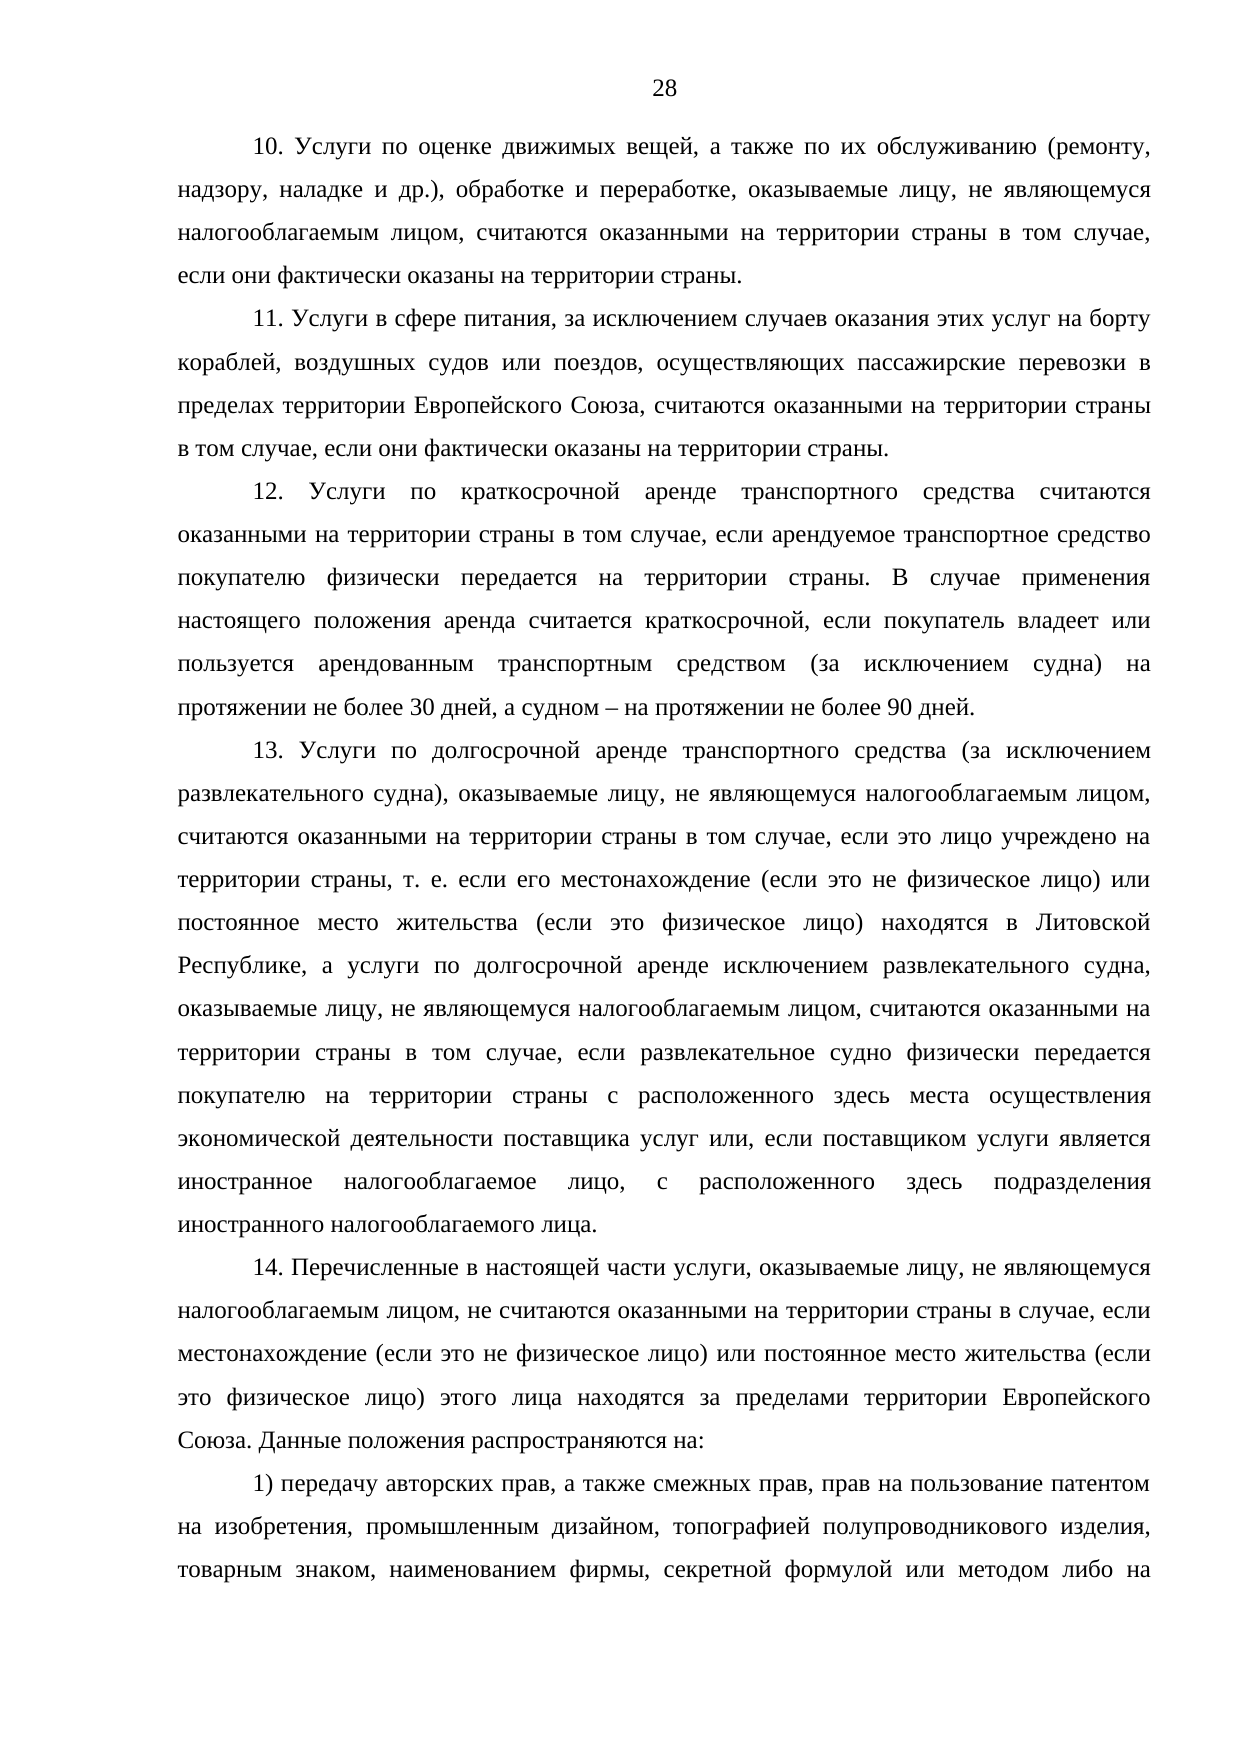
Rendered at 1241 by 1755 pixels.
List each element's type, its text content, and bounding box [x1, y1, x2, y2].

text 11. Услуги в сфере питания, за исключением случаев оказания этих услуг на борту кораблей, воздушных судов или поездов, осуществляющих пассажирские перевозки в пределах территории Европейского Союза, считаются оказанными на территории страны в том случае, если они фактически оказаны на территории страны. [177, 303, 1152, 462]
text 12. Услуги по краткосрочной аренде транспортного средства считаются оказанными на территории страны в том случае, если арендуемое транспортное средство покупателю физически передается на территории страны. В случае применения настоящего положения аренда считается краткосрочной, если покупатель владеет или пользуется арендованным транспортным средством (за исключением судна) на протяжении не более 30 дней, а судном – на протяжении не более 90 дней. [177, 476, 1152, 720]
text 1) передачу авторских прав, а также смежных прав, прав на пользование патентом на изобретения, промышленным дизайном, топографией полупроводникового изделия, товарным знаком, наименованием фирмы, секретной формулой или методом либо на [177, 1468, 1152, 1583]
text 10. Услуги по оценке движимых вещей, а также по их обслуживанию (ремонту, надзору, наладке и др.), обработке и переработке, оказываемые лицу, не являющемуся налогооблагаемым лицом, считаются оказанными на территории страны в том случае, если они фактически оказаны на территории страны. [177, 131, 1152, 289]
text 13. Услуги по долгосрочной аренде транспортного средства (за исключением развлекательного судна), оказываемые лицу, не являющемуся налогооблагаемым лицом, считаются оказанными на территории страны в том случае, если это лицо учреждено на территории страны, т. е. если его местонахождение (если это не физическое лицо) или постоянное место жительства (если это физическое лицо) находятся в Литовской Республике, а услуги по долгосрочной аренде исключением развлекательного судна, оказываемые лицу, не являющемуся налогооблагаемым лицом, считаются оказанными на территории страны в том случае, если развлекательное судно физически передается покупателю на территории страны с расположенного здесь места осуществления экономической деятельности поставщика услуг или, если поставщиком услуги является иностранное налогооблагаемое лицо, с расположенного здесь подразделения иностранного налогооблагаемого лица. [177, 735, 1152, 1238]
text 14. Перечисленные в настоящей части услуги, оказываемые лицу, не являющемуся налогооблагаемым лицом, не считаются оказанными на территории страны в случае, если местонахождение (если это не физическое лицо) или постоянное место жительства (если это физическое лицо) этого лица находятся за пределами территории Европейского Союза. Данные положения распространяются на: [177, 1252, 1152, 1453]
